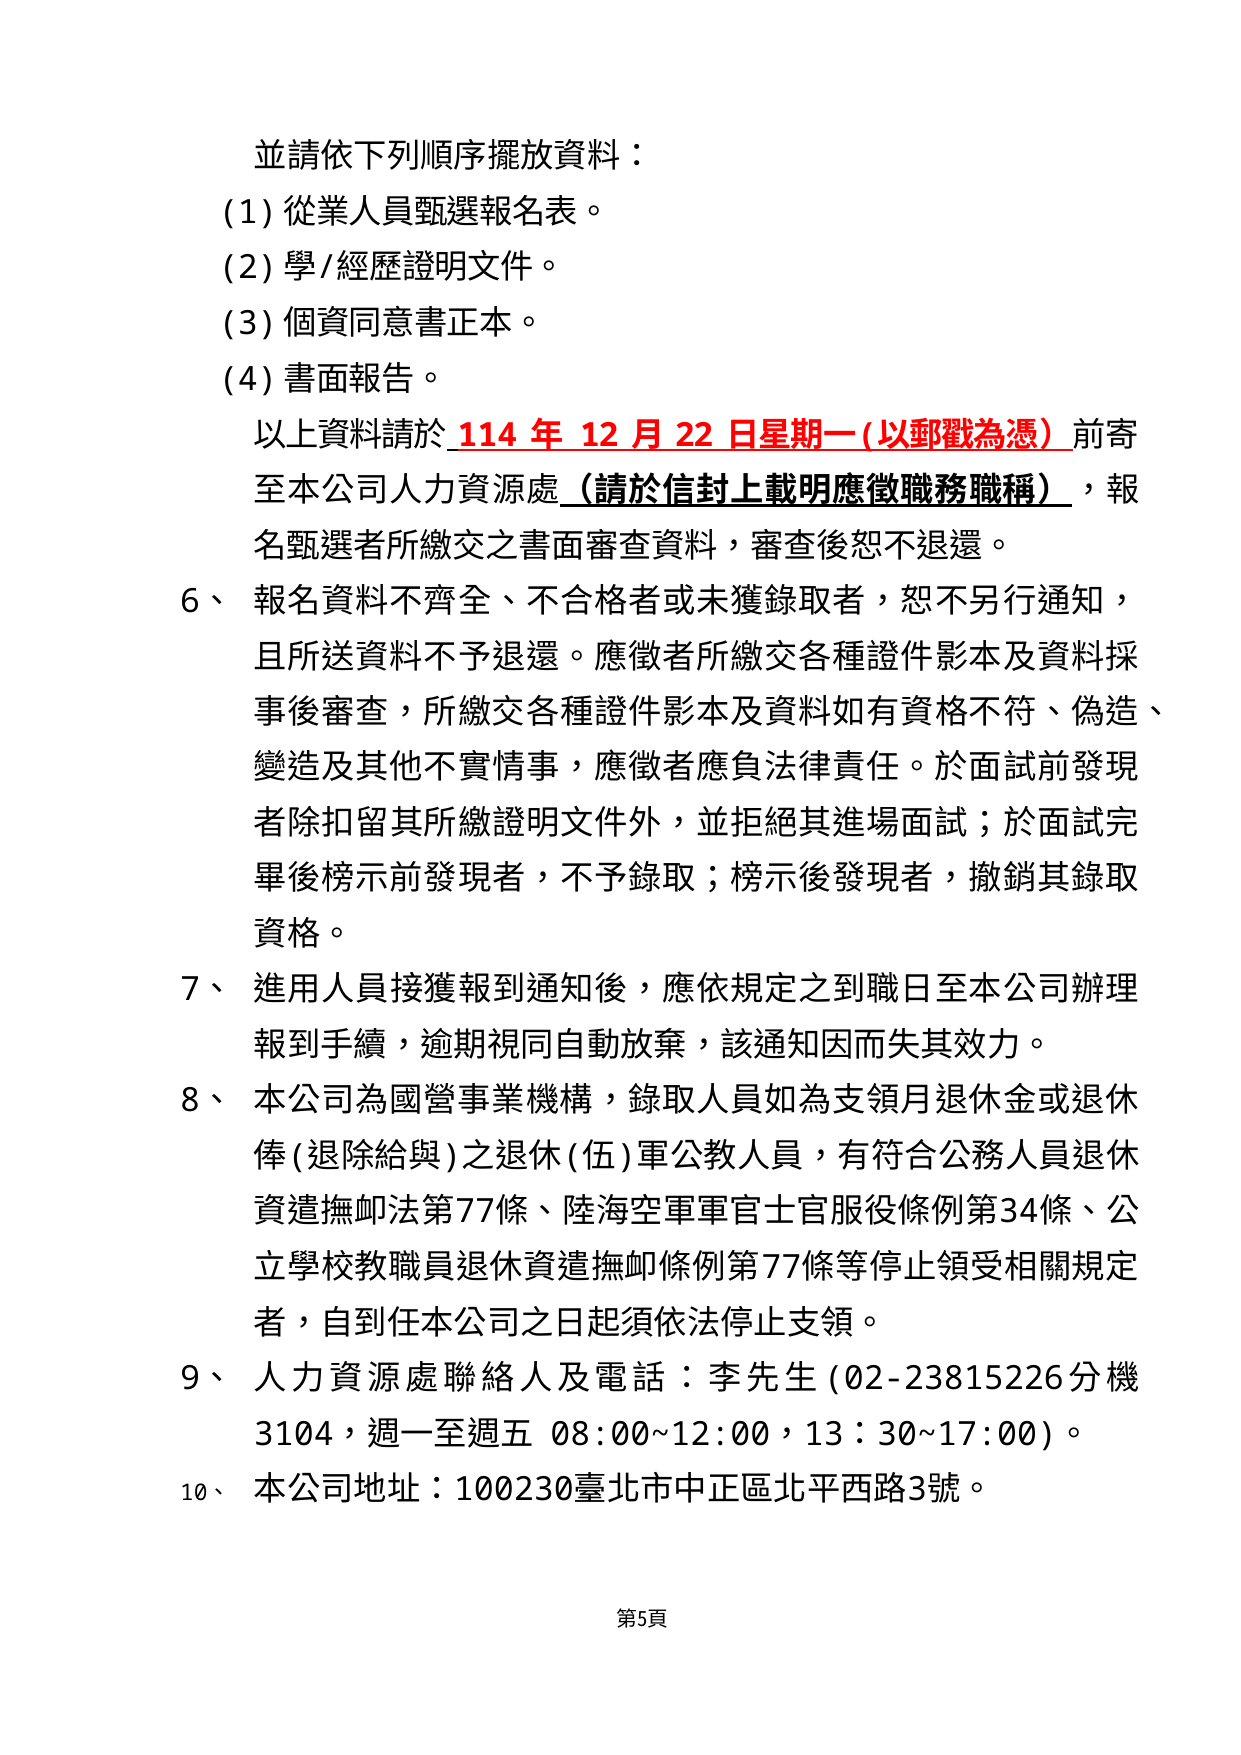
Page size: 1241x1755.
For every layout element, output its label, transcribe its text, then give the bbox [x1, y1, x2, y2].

list 進用人員接獲報到通知後，應依規定之到職日至本公司辦理報到手續，逾期視同自動放棄，該通知因而失其效力。 [180, 962, 1139, 1066]
list 人力資源處聯絡人及電話：李先生(02-23815226分機3104，週一至週五 08:00~12:00，13：30~17:00)。 [180, 1351, 1139, 1455]
list 從業人員甄選報名表。 [218, 184, 1078, 233]
list 書面報告。 [218, 351, 1078, 400]
list 報名資料不齊全、不合格者或未獲錄取者，恕不另行通知，且所送資料不予退還。應徵者所繳交各種證件影本及資料採事後審查，所繳交各種證件影本及資料如有資格不符、偽造、變造及其他不實情事，應徵者應負法律責任。於面試前發現者除扣留其所繳證明文件外，並拒絕其進場面試；於面試完畢後榜示前發現者，不予錄取；榜示後發現者，撤銷其錄取資格。 [180, 574, 1139, 955]
list 並請依下列順序擺放資料： [180, 129, 1139, 177]
list 本公司為國營事業機構，錄取人員如為支領月退休金或退休俸(退除給與)之退休(伍)軍公教人員，有符合公務人員退休資遣撫卹法第77條、陸海空軍軍官士官服役條例第34條、公立學校教職員退休資遣撫卹條例第77條等停止領受相關規定者，自到任本公司之日起須依法停止支領。 [180, 1073, 1139, 1344]
list 個資同意書正本。 [218, 296, 1078, 344]
text 以上資料請於 114 年 12 月 22 日星期一(以郵戳為憑）前寄至本公司人力資源處（請於信封上載明應徵職務職稱），報名甄選者所繳交之書面審查資料，審查後恕不退還。 [253, 407, 1139, 567]
list 本公司地址：100230臺北市中正區北平西路3號。 [180, 1462, 1139, 1511]
list 學/經歷證明文件。 [218, 240, 1078, 289]
